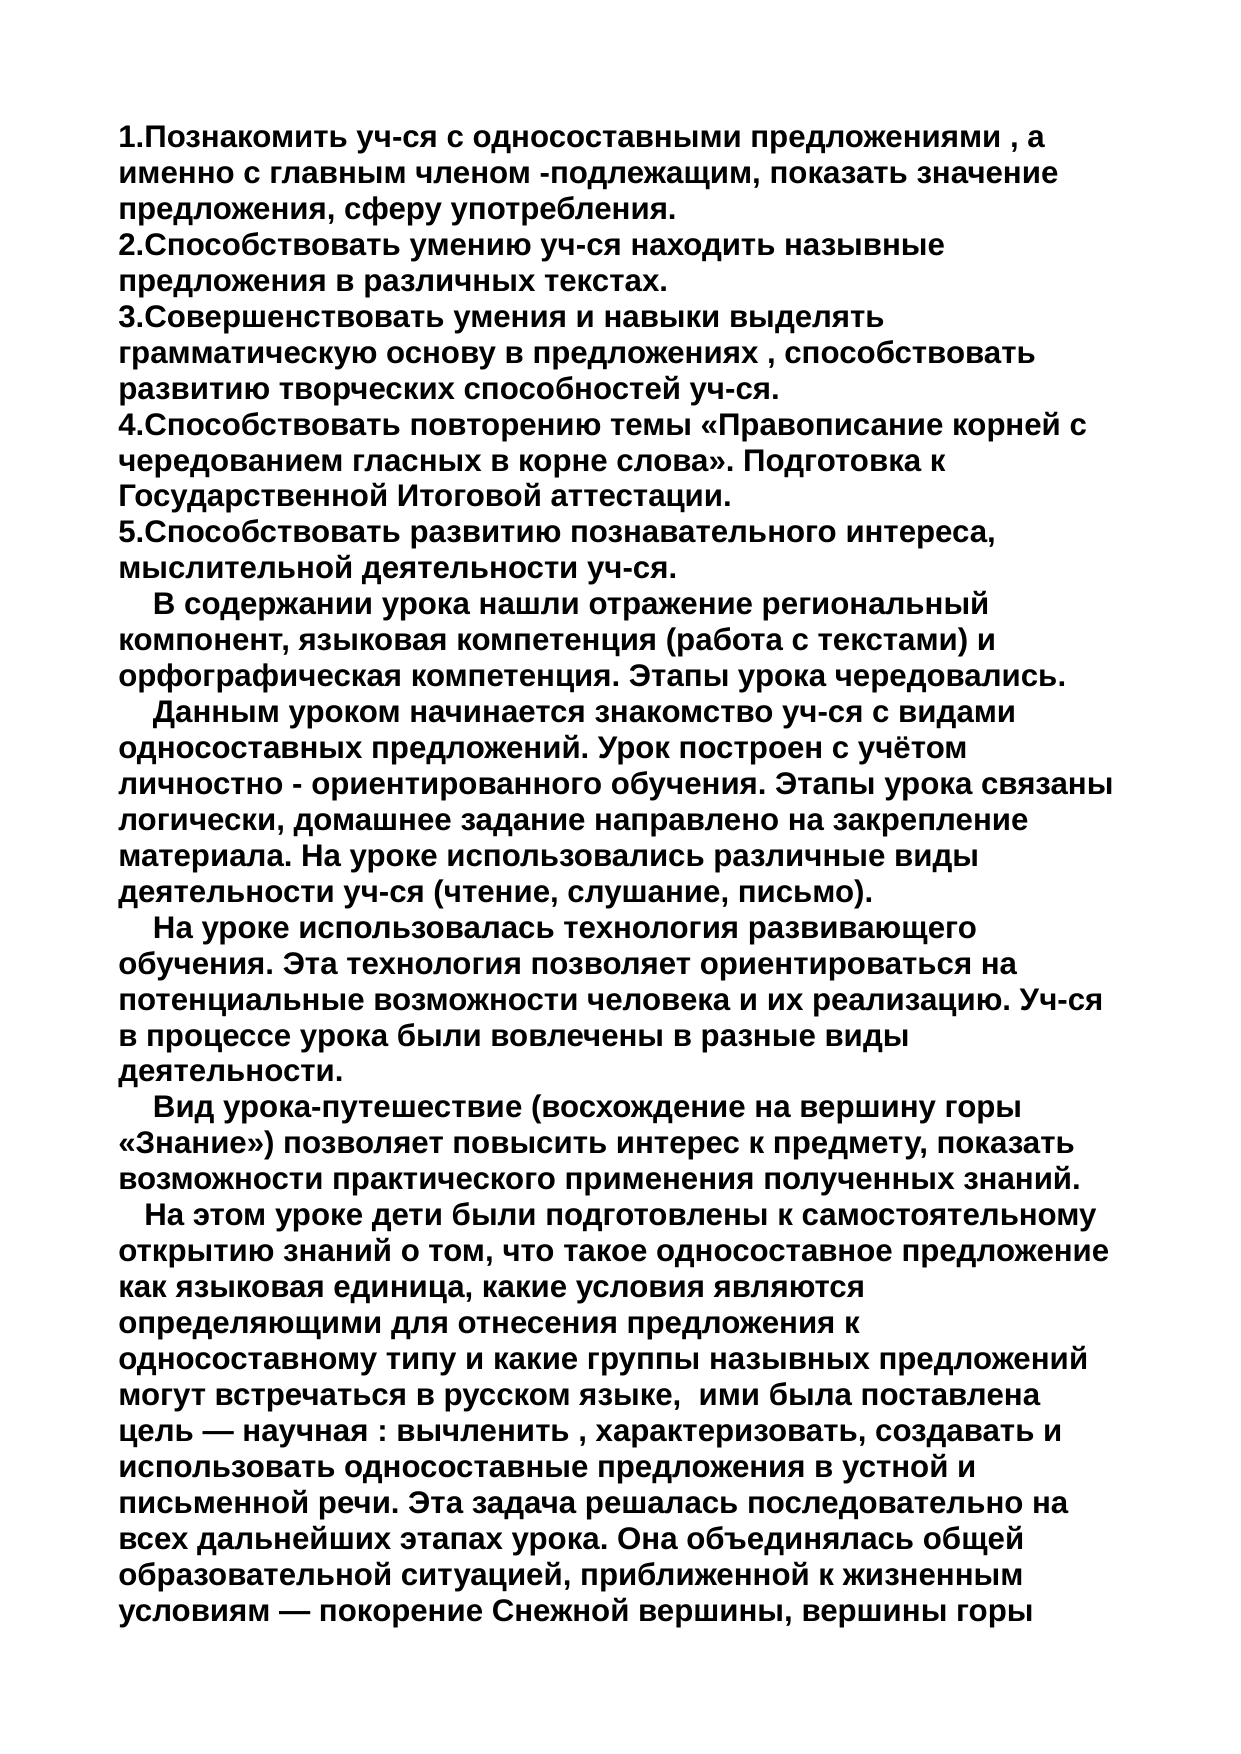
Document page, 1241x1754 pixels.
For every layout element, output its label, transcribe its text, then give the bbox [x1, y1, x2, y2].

text Данным уроком начинается знакомство уч-ся с видами односоставных предложений. Урок построен с учётом личностно - ориентированного обучения. Этапы урока связаны логически, домашнее задание направлено на закрепление материала. На уроке использовались различные виды деятельности уч-ся (чтение, слушание, письмо). [118, 693, 1122, 909]
text Вид урока-путешествие (восхождение на вершину горы «Знание») позволяет повысить интерес к предмету, показать возможности практического применения полученных знаний. [118, 1088, 1122, 1196]
text 5.Способствовать развитию познавательного интереса, мыслительной деятельности уч-ся. [118, 513, 1122, 585]
text 3.Совершенствовать умения и навыки выделять грамматическую основу в предложениях , способствовать развитию творческих способностей уч-ся. [118, 298, 1122, 406]
text 2.Способствовать умению уч-ся находить назывные предложения в различных текстах. [118, 226, 1122, 298]
text 1.Познакомить уч-ся с односоставными предложениями , а именно с главным членом -подлежащим, показать значение предложения, сферу употребления. [118, 118, 1122, 226]
text определяющими для отнесения предложения к односоставному типу и какие группы назывных предложений могут встречаться в русском языке, ими была поставлена цель — научная : вычленить , характеризовать, создавать и использовать односоставные предложения в устной и письменной речи. Эта задача решалась последовательно на всех дальнейших этапах урока. Она объединялась общей образовательной ситуацией, приближенной к жизненным условиям — покорение Снежной вершины, вершины горы [118, 1304, 1122, 1627]
text В содержании урока нашли отражение региональный компонент, языковая компетенция (работа с текстами) и орфографическая компетенция. Этапы урока чередовались. [118, 585, 1122, 693]
text 4.Способствовать повторению темы «Правописание корней с чередованием гласных в корне слова». Подготовка к Государственной Итоговой аттестации. [118, 406, 1122, 513]
text На этом уроке дети были подготовлены к самостоятельному открытию знаний о том, что такое односоставное предложение как языковая единица, какие условия являются [118, 1196, 1122, 1304]
text На уроке использовалась технология развивающего обучения. Эта технология позволяет ориентироваться на потенциальные возможности человека и их реализацию. Уч-ся в процессе урока были вовлечены в разные виды деятельности. [118, 909, 1122, 1088]
